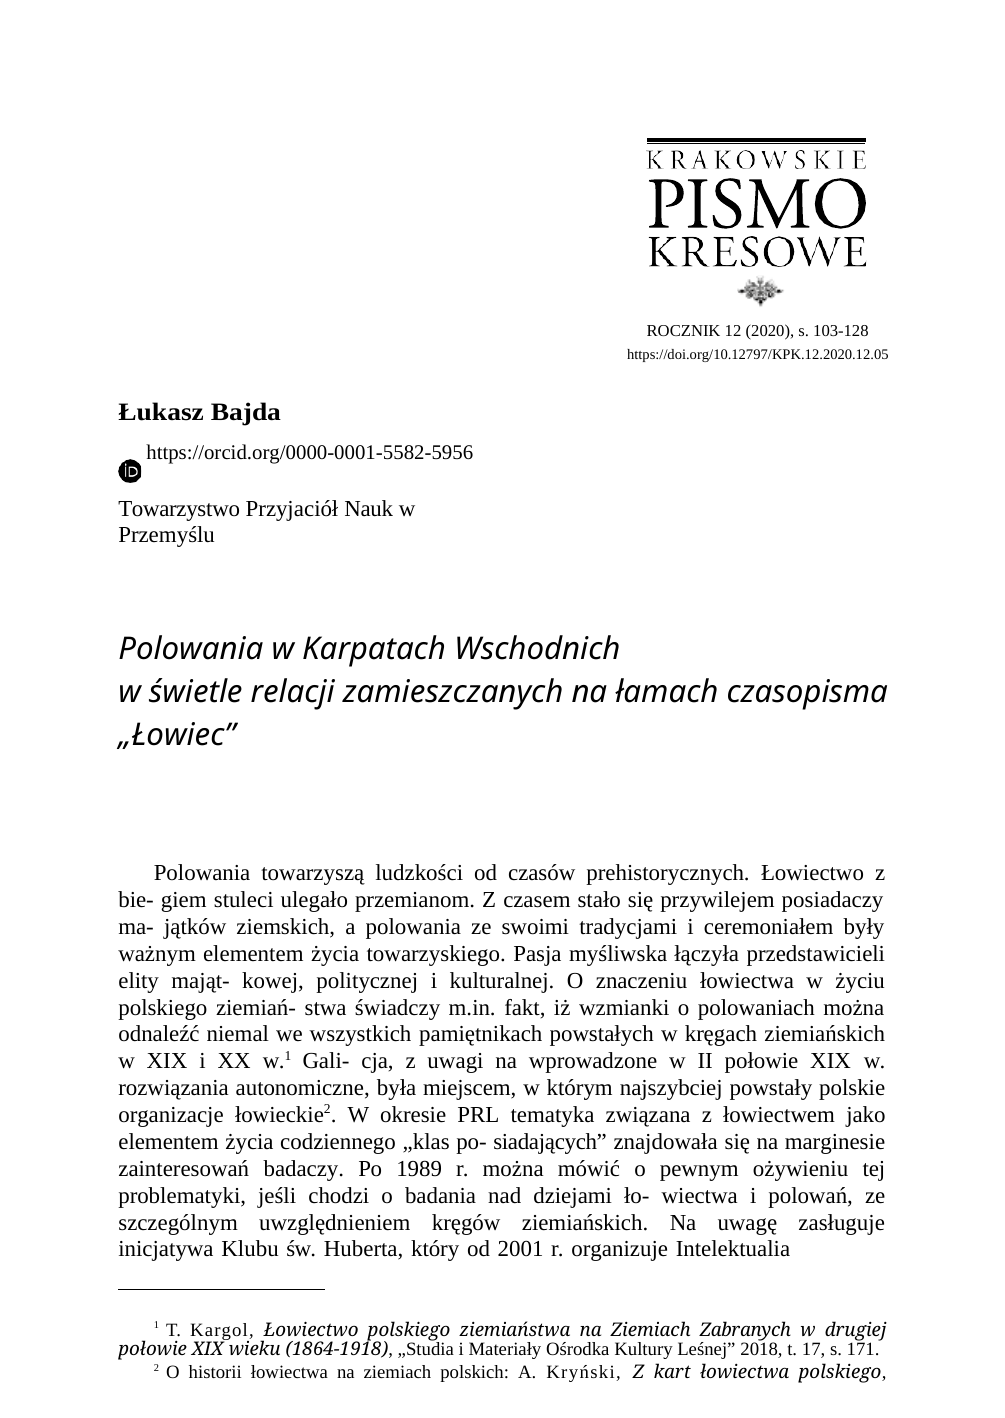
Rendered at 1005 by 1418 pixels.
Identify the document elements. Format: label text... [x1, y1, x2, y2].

text Polowania towarzyszą ludzkości od czasów prehistorycznych. Łowiectwo z bie- giem stuleci ulegało przemianom. Z czasem stało się przywilejem posiadaczy ma- jątków ziemskich, a polowania ze swoimi tradycjami i ceremoniałem były ważnym elementem życia towarzyskiego. Pasja myśliwska łączyła przedstawicieli elity mająt- kowej, politycznej i kulturalnej. O znaczeniu łowiectwa w życiu polskiego ziemiań- stwa świadczy m.in. fakt, iż wzmianki o polowaniach można odnaleźć niemal we wszystkich pamiętnikach powstałych w kręgach ziemiańskich w XIX i XX w.1 Gali- cja, z uwagi na wprowadzone w II połowie XIX w. rozwiązania autonomiczne, była miejscem, w którym najszybciej powstały polskie organizacje łowieckie2. W okresie PRL tematyka związana z łowiectwem jako elementem życia codziennego „klas po- siadających” znajdowała się na marginesie zainteresowań badaczy. Po 1989 r. można mówić o pewnym ożywieniu tej problematyki, jeśli chodzi o badania nad dziejami ło- wiectwa i polowań, ze szczególnym uwzględnieniem kręgów ziemiańskich. Na uwagę zasługuje inicjatywa Klubu św. Huberta, który od 2001 r. organizuje Intelektualia [118, 859, 885, 1262]
text 2 O historii łowiectwa na ziemiach polskich: A. Kryński, Z kart łowiectwa polskiego, [118, 1361, 886, 1383]
text https://doi.org/10.12797/KPK.12.2020.12.05 [624, 346, 891, 363]
text Towarzystwo Przyjaciół Nauk w Przemyślu [118, 495, 515, 548]
text ROCZNIK 12 (2020), s. 103-128 [624, 321, 891, 340]
text https://orcid.org/0000-0001-5582-5956 [118, 440, 515, 482]
subtitle Łukasz Bajda [118, 397, 515, 426]
text 1 T. Kargol, Łowiectwo polskiego ziemiaństwa na Ziemiach Zabranych w drugiej połowie XIX wieku (1864-1918), „Studia i Materiały Ośrodka Kultury Leśnej” 2018, t. 17, s. 171. [118, 1320, 886, 1361]
text w świetle relacji zamieszczanych na łamach czasopisma „Łowiec” [118, 669, 898, 754]
text Polowania w Karpatach Wschodnich [118, 626, 898, 668]
